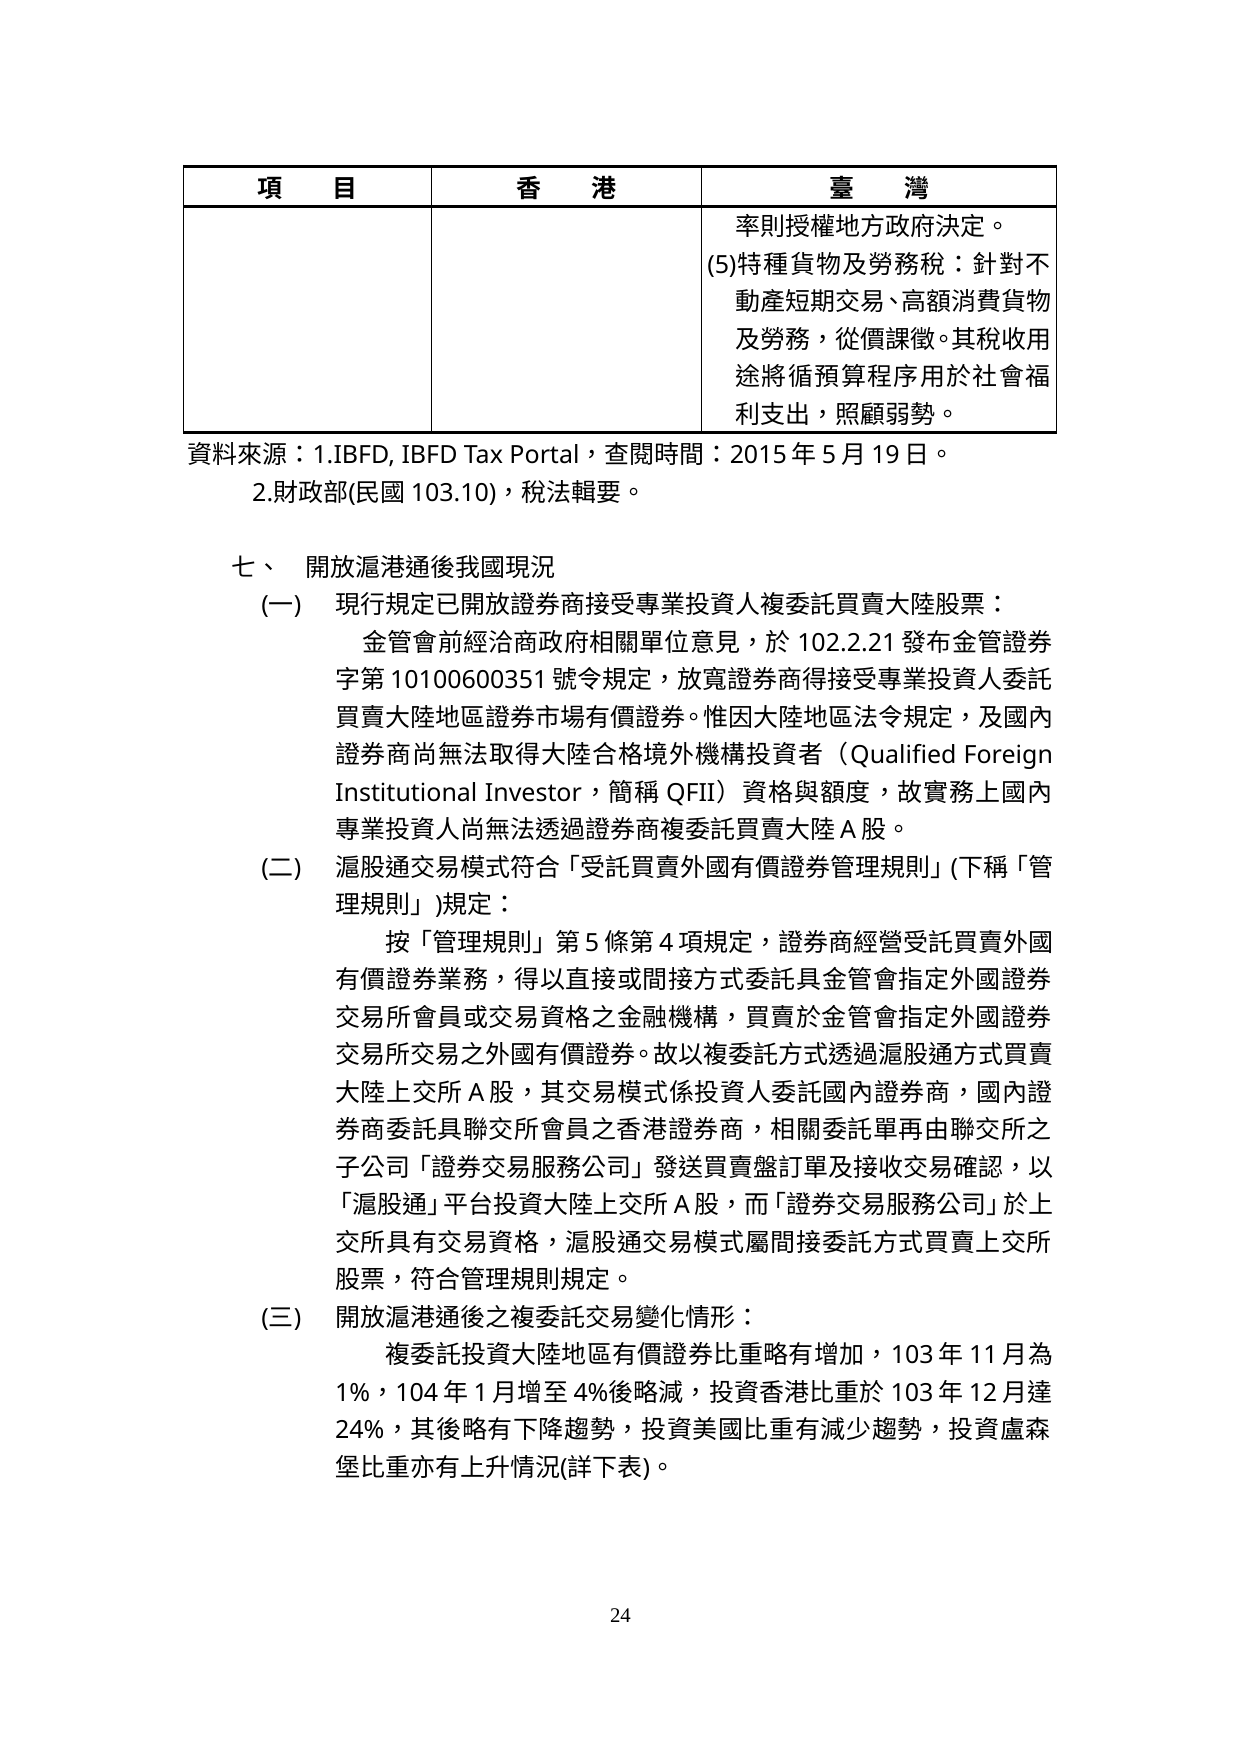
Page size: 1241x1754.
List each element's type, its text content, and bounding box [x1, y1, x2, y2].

table_cell [184, 208, 431, 431]
list 開放滬港通後之複委託交易變化情形： [261, 1297, 1053, 1334]
table_cell [432, 208, 701, 431]
list 開放滬港通後我國現況 [232, 547, 1053, 584]
text 按「管理規則」第5條第4項規定，證券商經營受託買賣外國有價證券業務，得以直接或間接方式委託具金管會指定外國證券交易所會員或交易資格之金融機構，買賣於金管會指定外國證券交易所交易之外國有價證券。故以複委託方式透過滬股通方式買賣大陸上交所A股，其交易模式係投資人委託國內證券商，國內證券商委託具聯交所會員之香港證券商，相關委託單再由聯交所之子公司「證券交易服務公司」發送買賣盤訂單及接收交易確認，以「滬股通」平台投資大陸上交所A股，而「證券交易服務公司」於上交所具有交易資格，滬股通交易模式屬間接委託方式買賣上交所股票，符合管理規則規定。 [335, 922, 1053, 1297]
text 複委託投資大陸地區有價證券比重略有增加，103年11月為1%，104年1月增至4%後略減，投資香港比重於103年12月達24%，其後略有下降趨勢，投資美國比重有減少趨勢，投資盧森堡比重亦有上升情況(詳下表)。 [335, 1334, 1053, 1484]
text 資料來源：1.IBFD, IBFD Tax Portal，查閱時間：2015年5月19日。 [187, 434, 1053, 472]
text 2.財政部(民國103.10)，稅法輯要。 [187, 472, 1053, 509]
list 現行規定已開放證券商接受專業投資人複委託買賣大陸股票： [261, 584, 1053, 622]
text 金管會前經洽商政府相關單位意見，於102.2.21發布金管證券字第10100600351號令規定，放寬證券商得接受專業投資人委託買賣大陸地區證券市場有價證券。惟因大陸地區法令規定，及國內證券商尚無法取得大陸合格境外機構投資者（Qualified Foreign Institutional Investor，簡稱QFII）資格與額度，故實務上國內專業投資人尚無法透過證券商複委託買賣大陸A股。 [335, 622, 1053, 847]
table_header 項 目 [184, 168, 431, 205]
table_cell 率則授權地方政府決定。 (5)特種貨物及勞務稅：針對不動產短期交易、高額消費貨物及勞務，從價課徵。其稅收用途將循預算程序用於社會福利支出，照顧弱勢。 [702, 208, 1056, 431]
list 滬股通交易模式符合「受託買賣外國有價證券管理規則」(下稱「管理規則」)規定： [261, 847, 1053, 922]
table_header 臺 灣 [702, 168, 1056, 205]
table_header 香 港 [432, 168, 701, 205]
